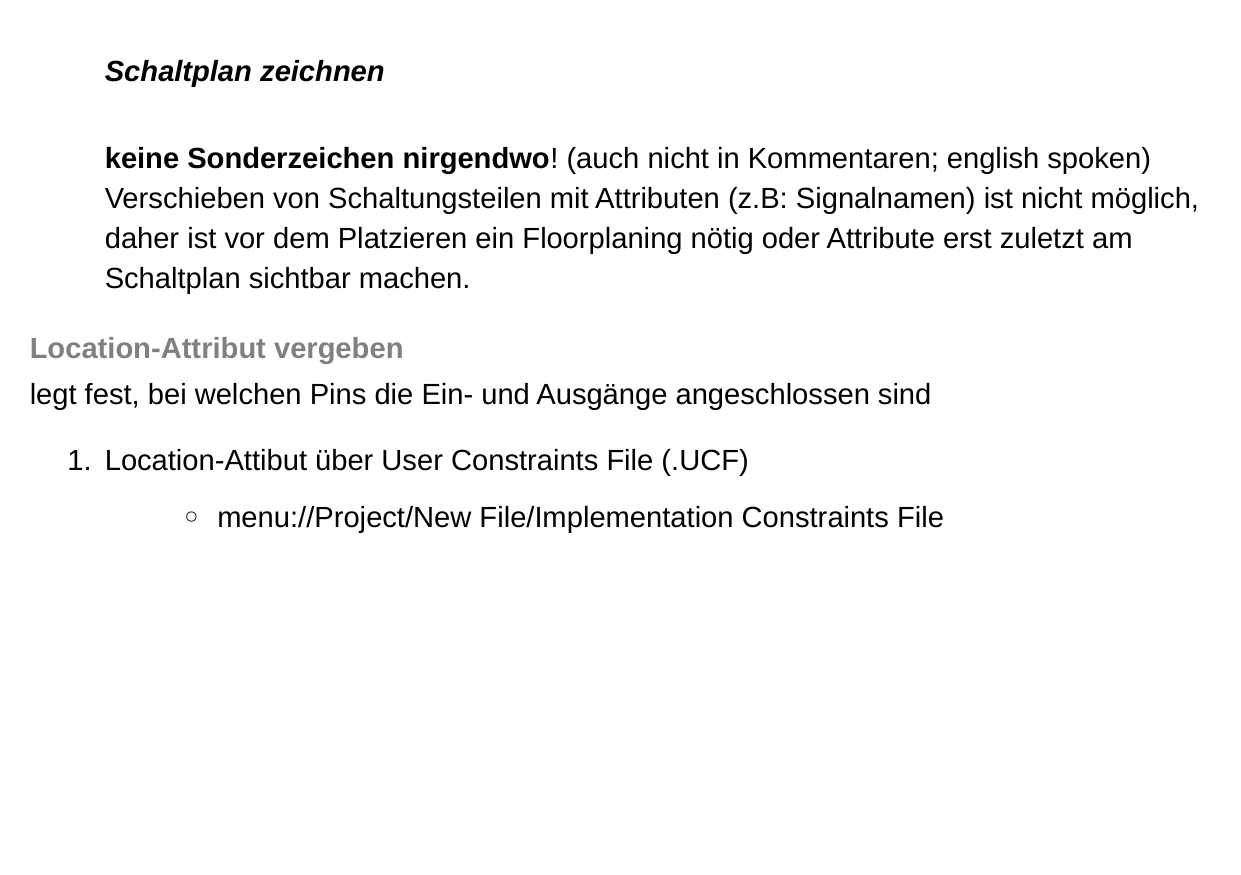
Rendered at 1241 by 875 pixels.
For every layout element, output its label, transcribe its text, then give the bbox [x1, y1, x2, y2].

subtitle Schaltplan zeichnen [67, 54, 1211, 88]
list Location-Attibut über User Constraints File (.UCF) [67, 443, 1211, 477]
text legt fest, bei welchen Pins die Ein- und Ausgänge angeschlossen sind [29, 377, 1208, 410]
list menu://Project/New File/Implementation Constraints File [179, 500, 1211, 534]
subtitle Location-Attribut vergeben [29, 331, 1211, 364]
list keine Sonderzeichen nirgendwo! (auch nicht in Kommentaren; english spoken) Verschieben von Schaltungsteilen mit Attributen (z.B: Signalnamen) ist nicht möglich, daher ist vor dem Platzieren ein Floorplaning nötig oder Attribute erst zuletzt am Schaltplan sichtbar machen. [67, 101, 1211, 295]
